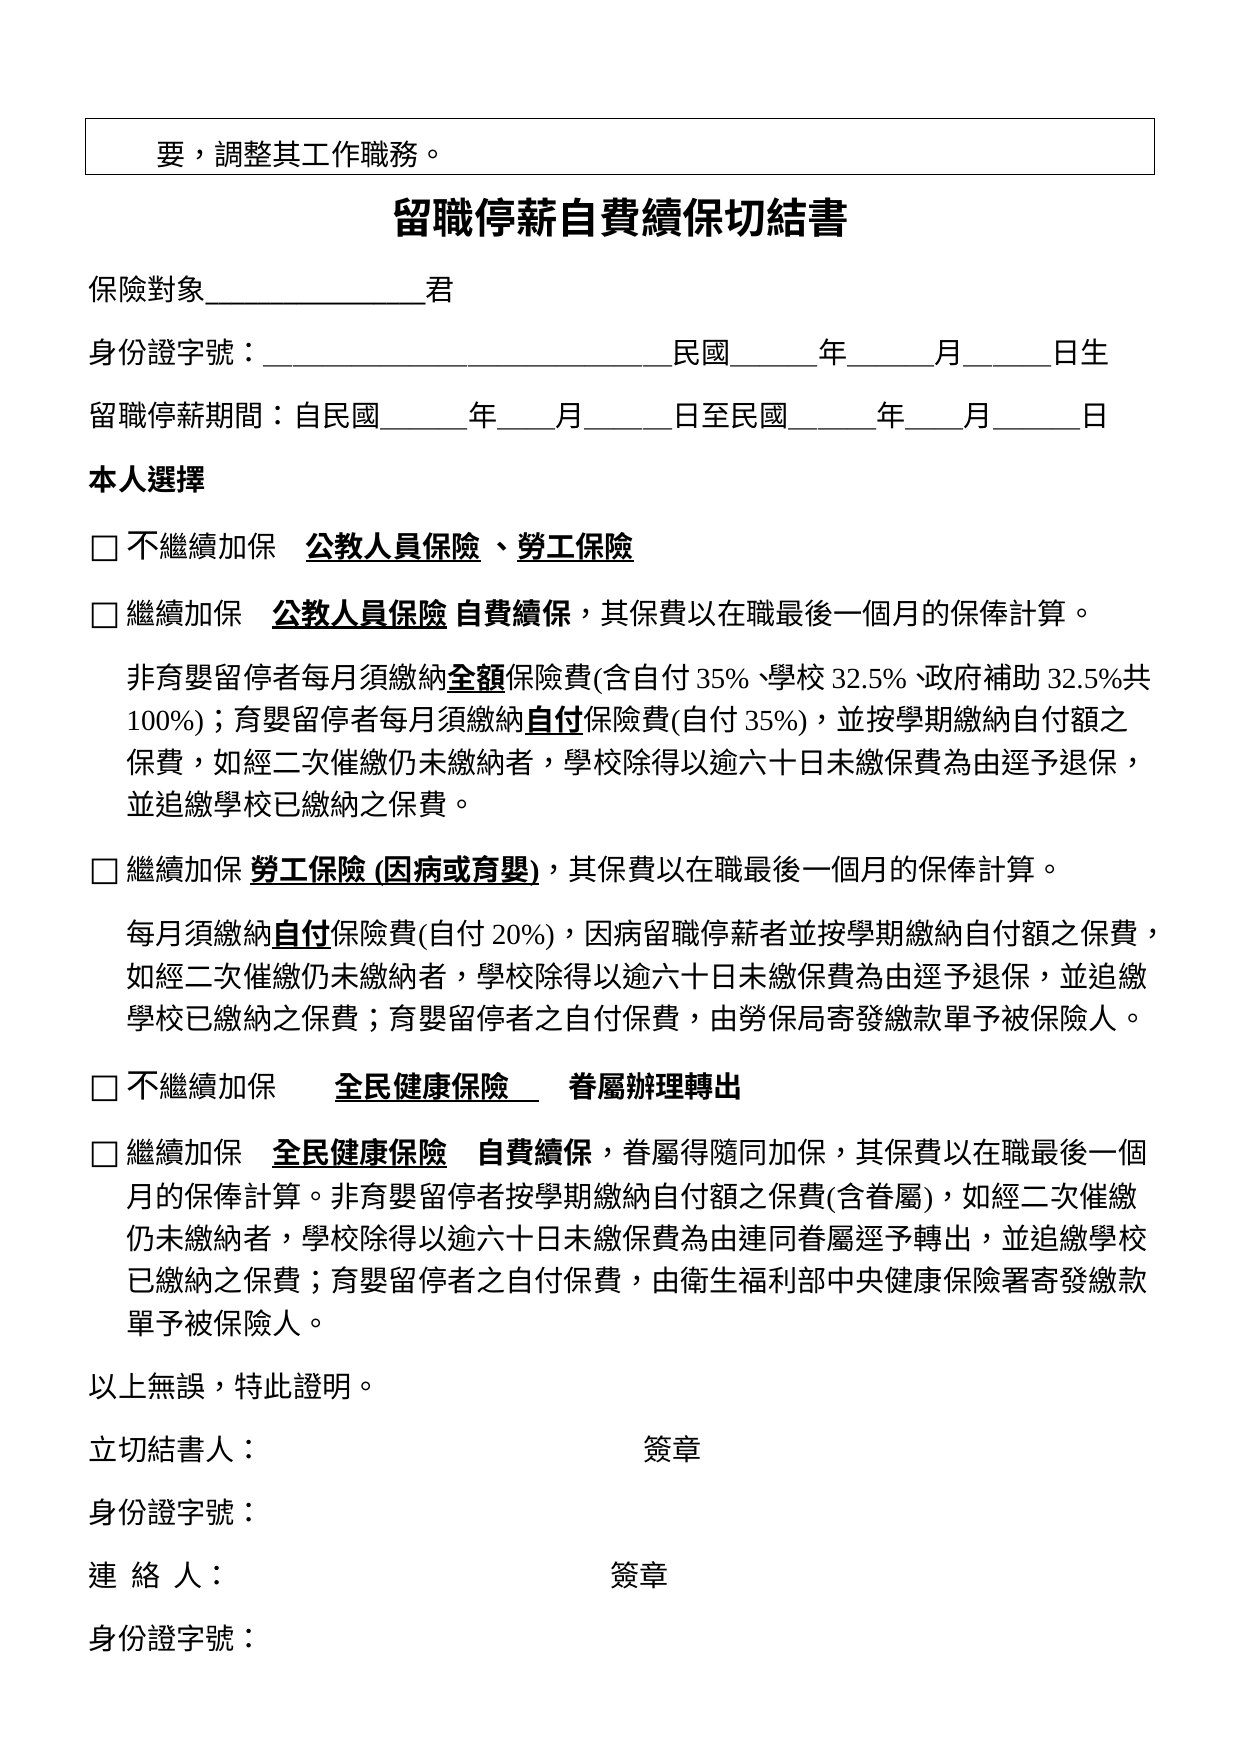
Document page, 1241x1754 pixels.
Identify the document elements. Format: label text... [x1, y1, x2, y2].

list 不繼續加保 全民健康保險 眷屬辦理轉出 [89, 1059, 1152, 1107]
text 身份證字號：＿＿＿＿＿＿＿＿＿＿＿＿＿＿民國＿＿＿年＿＿＿月＿＿＿日生 [89, 330, 1152, 372]
text 非育嬰留停者每月須繳納全額保險費(含自付35%、學校32.5%、政府補助32.5%共100%)；育嬰留停者每月須繳納自付保險費(自付35%)，並按學期繳納自付額之保費，如經二次催繳仍未繳納者，學校除得以逾六十日未繳保費為由逕予退保，並追繳學校已繳納之保費。 [126, 655, 1152, 824]
text 留職停薪自費續保切結書 [89, 185, 1152, 246]
text 每月須繳納自付保險費(自付20%)，因病留職停薪者並按學期繳納自付額之保費，如經二次催繳仍未繳納者，學校除得以逾六十日未繳保費為由逕予退保，並追繳學校已繳納之保費；育嬰留停者之自付保費，由勞保局寄發繳款單予被保險人。 [126, 911, 1152, 1038]
text 本人選擇 [89, 456, 1152, 498]
text 保險對象_________________君 [89, 267, 1152, 309]
list 繼續加保 公教人員保險 自費續保，其保費以在職最後一個月的保俸計算。 [89, 588, 1152, 634]
text 留職停薪期間：自民國＿＿＿年＿＿月＿＿＿日至民國＿＿＿年＿＿月＿＿＿日 [89, 393, 1152, 435]
list 繼續加保 勞工保險 (因病或育嬰)，其保費以在職最後一個月的保俸計算。 [89, 845, 1152, 890]
text 立切結書人： 簽章 [89, 1426, 1152, 1469]
list 繼續加保 全民健康保險 自費續保，眷屬得隨同加保，其保費以在職最後一個月的保俸計算。非育嬰留停者按學期繳納自付額之保費(含眷屬)，如經二次催繳仍未繳納者，學校除得以逾六十日未繳保費為由連同眷屬逕予轉出，並追繳學校已繳納之保費；育嬰留停者之自付保費，由衛生福利部中央健康保險署寄發繳款單予被保險人。 [89, 1128, 1152, 1342]
text 身份證字號： [89, 1489, 1152, 1532]
text 以上無誤，特此證明。 [89, 1363, 1152, 1406]
text 身份證字號： [89, 1616, 1152, 1658]
table_cell 申請留職停薪教師以學期為單位，職員以月為單位。 申請人員於留職停薪前二個月奉核准後，應於生效日期前辦妥離校手續。 留職停薪人員應於期滿一個月前，就下列三項，擇一辦理申請手續，否則視同自動辭職：1.申請復職。 2.申請延長期限。 3.申請辭職。 職技同仁申請留職停薪，原則上概不保留底缺，申請復職時，本校得視實際需要，調整其工作職務。 [86, 119, 1154, 174]
text 連 絡 人： 簽章 [89, 1553, 1152, 1595]
list 不繼續加保 公教人員保險 、勞工保險 [89, 519, 1152, 568]
